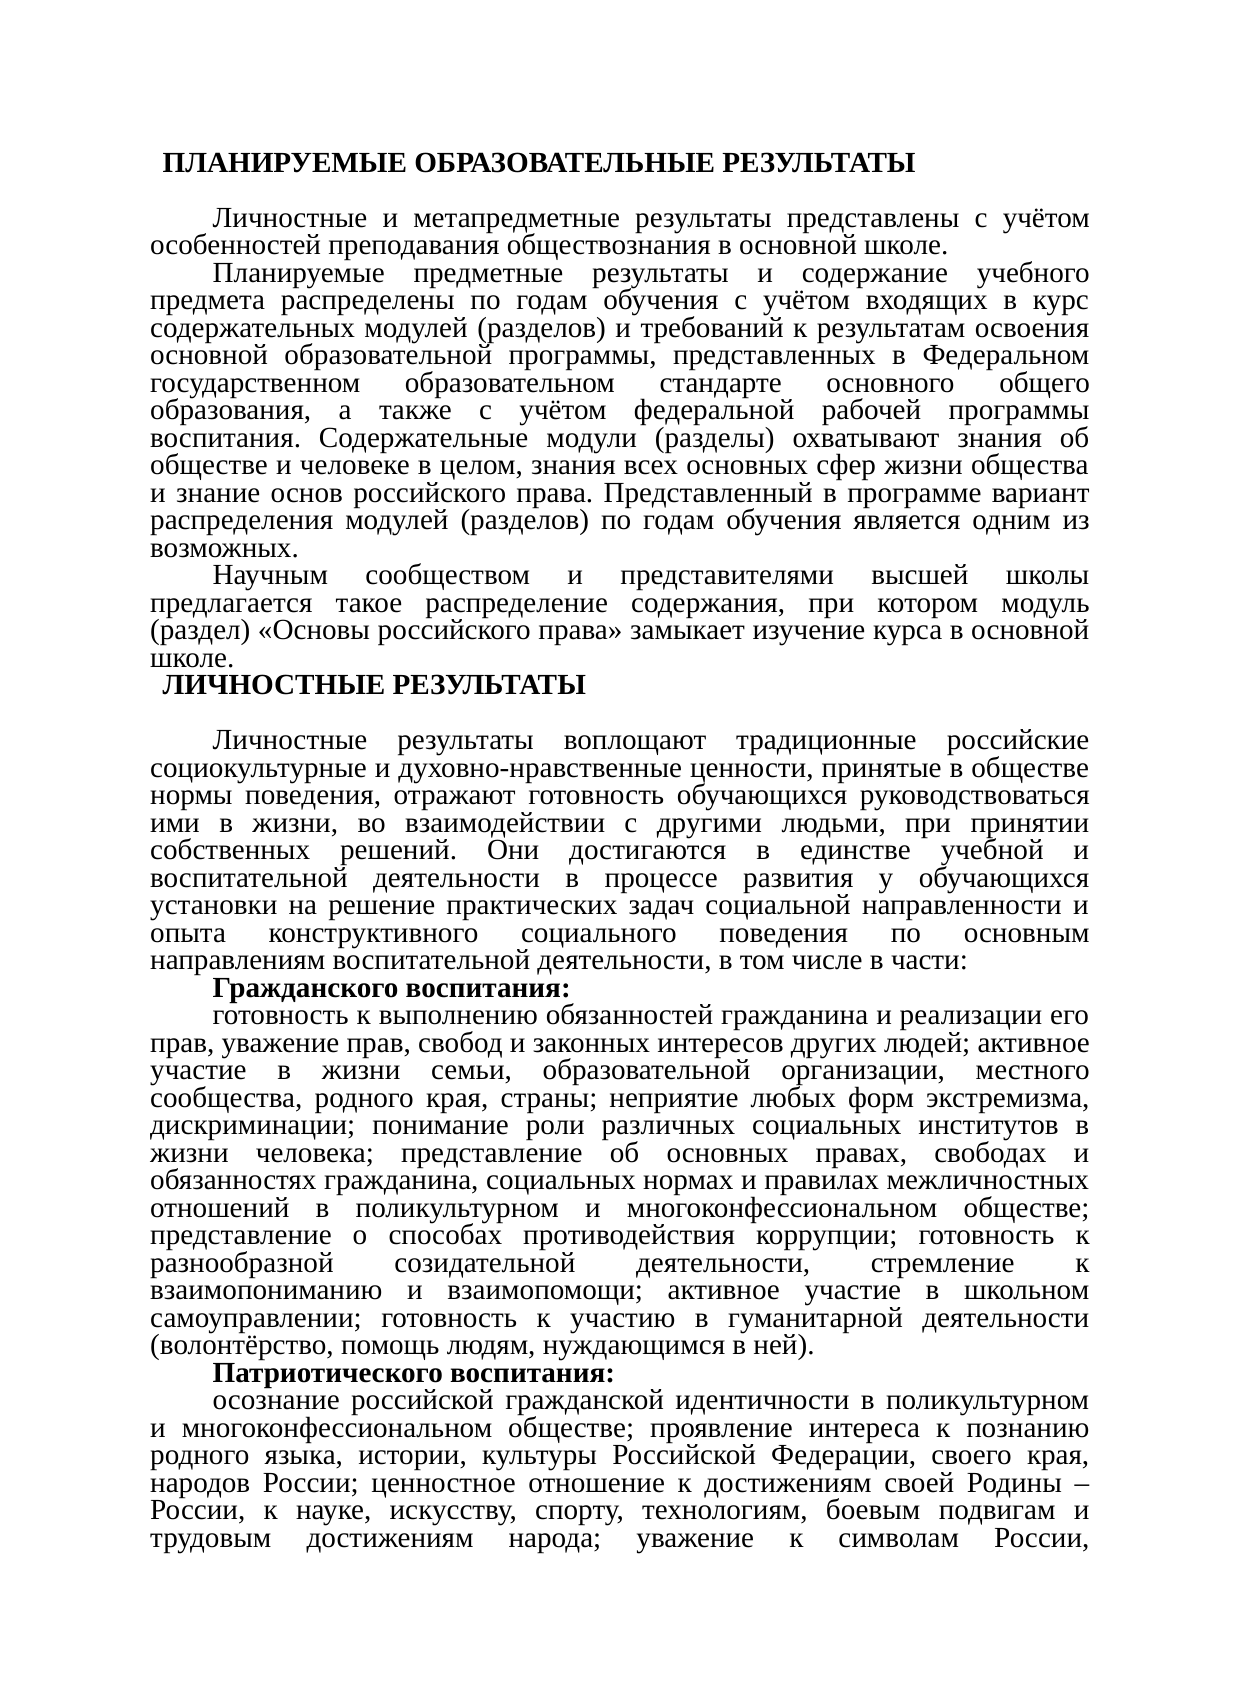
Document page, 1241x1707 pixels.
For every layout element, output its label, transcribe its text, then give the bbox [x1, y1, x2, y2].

text Гражданского воспитания: [150, 975, 1090, 1002]
text Планируемые предметные результаты и содержание учебного предмета распределены по годам обучения с учётом входящих в курс содержательных модулей (разделов) и требований к результатам освоения основной образовательной программы, представленных в Федеральном государственном образовательном стандарте основного общего образования, а также с учётом федеральной рабочей программы воспитания. Содержательные модули (разделы) охватывают знания об обществе и человеке в целом, знания всех основных сфер жизни общества и знание основ российского права. Представленный в программе вариант распределения модулей (разделов) по годам обучения является одним из возможных. [150, 260, 1090, 562]
text готовность к выполнению обязанностей гражданина и реализации его прав, уважение прав, свобод и законных интересов других людей; активное участие в жизни семьи, образовательной организации, местного сообщества, родного края, страны; неприятие любых форм экстремизма, дискриминации; понимание роли различных социальных институтов в жизни человека; представление об основных правах, свободах и обязанностях гражданина, социальных нормах и правилах межличностных отношений в поликультурном и многоконфессиональном обществе; представление о способах противодействия коррупции; готовность к разнообразной созидательной деятельности, стремление к взаимопониманию и взаимопомощи; активное участие в школьном самоуправлении; готовность к участию в гуманитарной деятельности (волонтёрство, помощь людям, нуждающимся в ней). [150, 1002, 1090, 1360]
text осознание российской гражданской идентичности в поликультурном и многоконфессиональном обществе; проявление интереса к познанию родного языка, истории, культуры Российской Федерации, своего края, народов России; ценностное отношение к достижениям своей Родины – России, к науке, искусству, спорту, технологиям, боевым подвигам и трудовым достижениям народа; уважение к символам России, [150, 1387, 1090, 1552]
text Личностные и метапредметные результаты представлены с учётом особенностей преподавания обществознания в основной школе. [150, 205, 1090, 260]
text ПЛАНИРУЕМЫЕ ОБРАЗОВАТЕЛЬНЫЕ РЕЗУЛЬТАТЫ [162, 150, 1090, 177]
text Патриотического воспитания: [150, 1360, 1090, 1387]
text Личностные результаты воплощают традиционные российские социокультурные и духовно-нравственные ценности, принятые в обществе нормы поведения, отражают готовность обучающихся руководствоваться ими в жизни, во взаимодействии с другими людьми, при принятии собственных решений. Они достигаются в единстве учебной и воспитательной деятельности в процессе развития у обучающихся установки на решение практических задач социальной направленности и опыта конструктивного социального поведения по основным направлениям воспитательной деятельности, в том числе в части: [150, 727, 1090, 975]
text ЛИЧНОСТНЫЕ РЕЗУЛЬТАТЫ [162, 672, 1090, 700]
text Научным сообществом и представителями высшей школы предлагается такое распределение содержания, при котором модуль (раздел) «Основы российского права» замыкает изучение курса в основной школе. [150, 562, 1090, 672]
